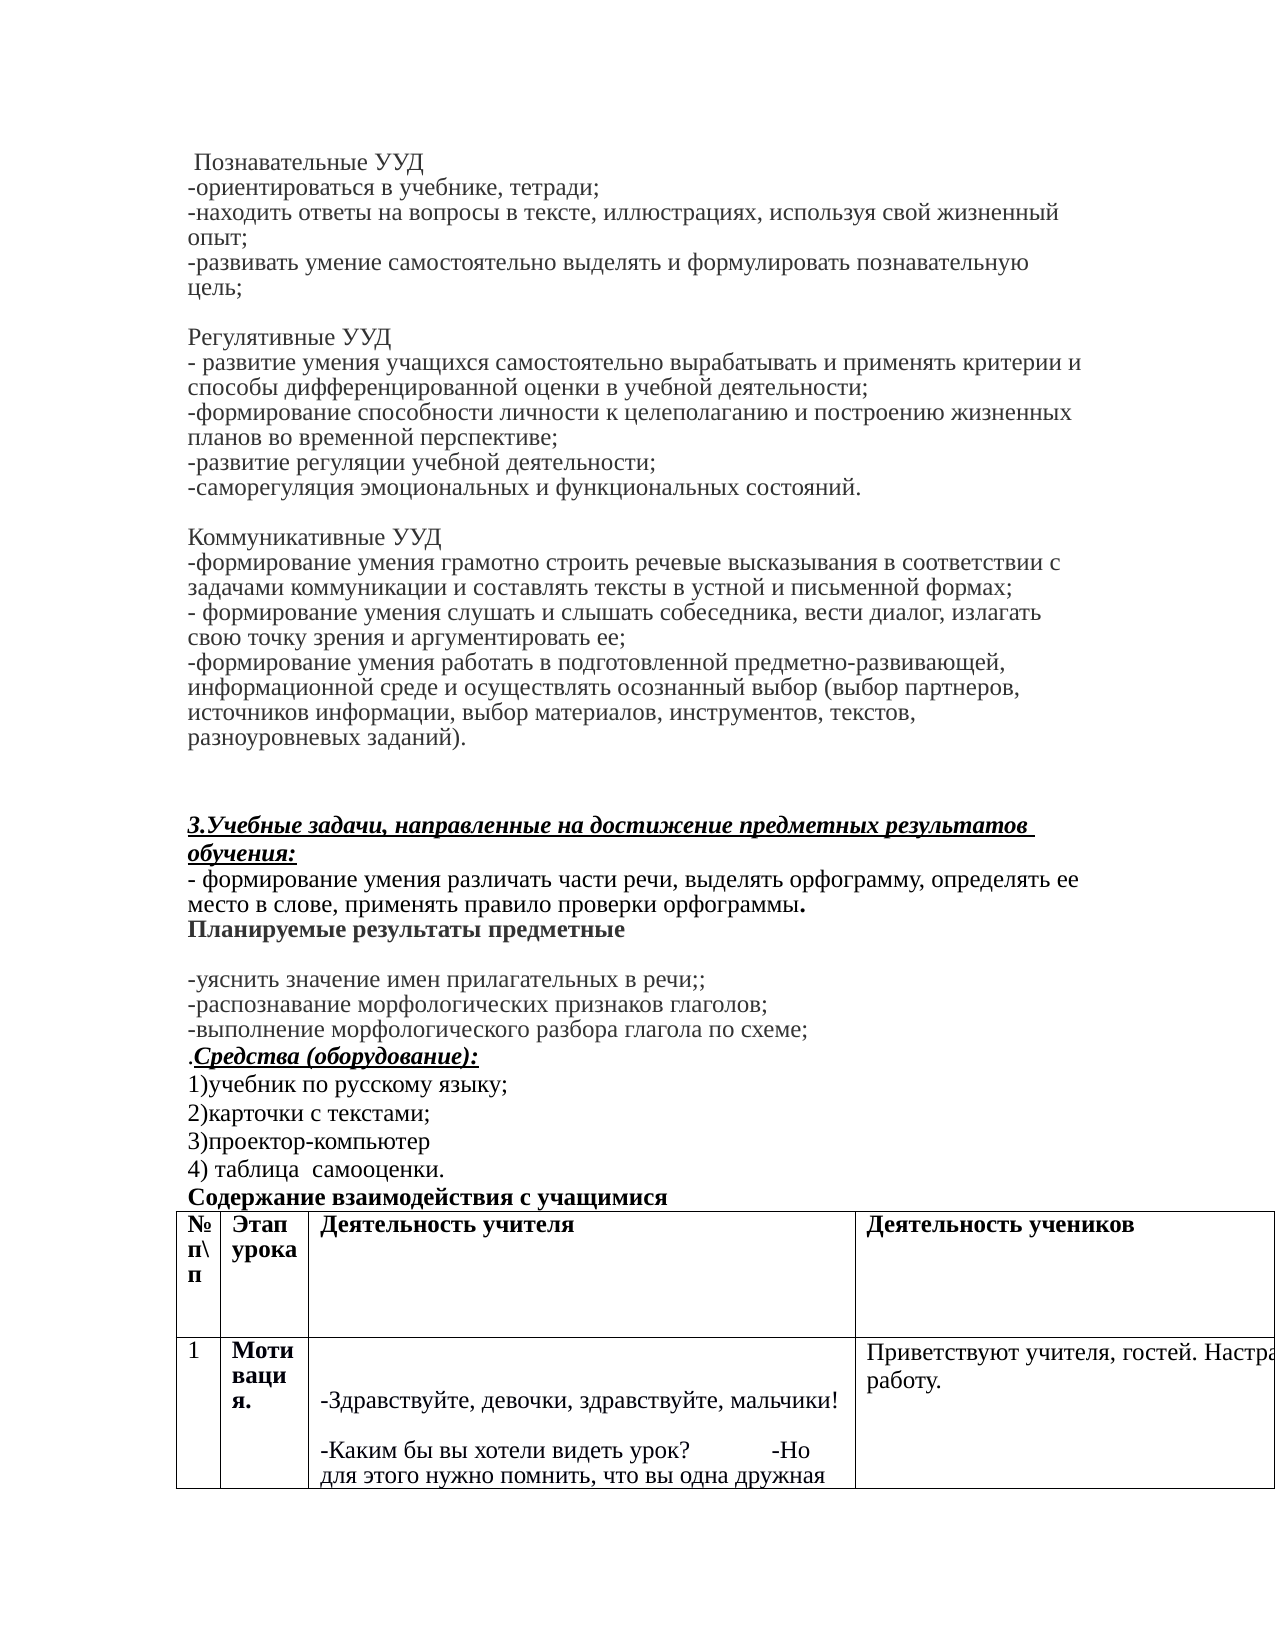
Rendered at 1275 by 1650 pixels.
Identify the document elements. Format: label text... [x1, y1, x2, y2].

text -саморегуляция эмоциональных и функциональных состояний. [187, 475, 1087, 500]
text -распознавание морфологических признаков глаголов; [187, 992, 1087, 1017]
text -формирование способности личности к целеполаганию и построению жизненных планов во временной перспективе; [187, 400, 1087, 450]
text 4) таблица самооценки. [187, 1155, 1087, 1183]
text - развитие умения учащихся самостоятельно вырабатывать и применять критерии и способы дифференцированной оценки в учебной деятельности; [187, 350, 1087, 400]
table_header [176, 758, 199, 783]
text -находить ответы на вопросы в тексте, иллюстрациях, используя свой жизненный опыт; [187, 200, 1087, 250]
text Познавательные УУД [187, 150, 1087, 175]
table_cell Приветствуют учителя, гостей. Настраиваются на работу. Аргументируют свои ответы. Отвечают на вопрос учителя: Ответы детей: -Интересным, познавательным? -Это окончания глагола 1спр., - Это окончания глагола 2спр., Дети высказывают свои предположения. записывают соединения букв Учащиеся сравнивают с эталоном Оценка детьми выполненной работы по таблице самооценки. Вспоминают правила посадки при письме. -Это окончания глагола 1 спр. -Это окончания глагола 2 спр. Оценка детьми выполненной работы по таблице самооценки? Высказывают свои предположения Высказывают свои мысли. Дети самостоятельно работают. Проверяют, исправляют ошибки, объясняют сами или обращаются за помощью к классу. (Оценка детьми выполненной работы по таблице самооценки) . Ученики работают в парах, повторяют правила работы в парах, списывают, работая по инструкции. -Мн. Ед.ч., 1 и 2 спр., соверш. Несоверш. Вида. Ученик разбирает Дети слушают и выполняют движения, . Ученики работают в парах, повторяют правила работы в парах, списывают, работая по инструкции. Дети читают свои предложения и [856, 1338, 1274, 1488]
text -формирование умения работать в подготовленной предметно-развивающей, информационной среде и осуществлять осознанный выбор (выбор партнеров, источников информации, выбор материалов, инструментов, текстов, разноуровневых заданий). [187, 650, 1087, 750]
text 3.Учебные задачи, направленные на достижение предметных результатов обучения: [187, 811, 1087, 867]
table_header Деятельность учителя [309, 1212, 855, 1337]
text - формирование умения различать части речи, выделять орфограмму, определять ее место в слове, применять правило проверки орфограммы. [187, 867, 1087, 917]
text 2)карточки с текстами; [187, 1098, 1087, 1127]
text Коммуникативные УУД [187, 525, 1087, 550]
text -развитие регуляции учебной деятельности; [187, 450, 1087, 475]
text -выполнение морфологического разбора глагола по схеме; [187, 1017, 1087, 1042]
text Содержание взаимодействия с учащимися [187, 1183, 1087, 1211]
table_cell 1 [177, 1338, 220, 1488]
table_header Этап урока [221, 1212, 308, 1337]
table_cell Мотивация. [221, 1338, 308, 1488]
text Планируемые результаты предметные [187, 917, 1087, 942]
text 1)учебник по русскому языку; [187, 1070, 1087, 1098]
text -формирование умения грамотно строить речевые высказывания в соответствии с задачами коммуникации и составлять тексты в устной и письменной формах; [187, 550, 1087, 600]
text - формирование умения слушать и слышать собеседника, вести диалог, излагать свою точку зрения и аргументировать ее; [187, 600, 1087, 650]
table_header Деятельность учеников [856, 1212, 1274, 1337]
text -развивать умение самостоятельно выделять и формулировать познавательную цель; [187, 250, 1087, 300]
text -уяснить значение имен прилагательных в речи;; [187, 967, 1087, 992]
table_header №п\п [177, 1212, 220, 1337]
text Регулятивные УУД [187, 325, 1087, 350]
text -ориентироваться в учебнике, тетради; [187, 175, 1087, 200]
text 3)проектор-компьютер [187, 1127, 1087, 1155]
text .Средства (оборудование): [187, 1042, 1087, 1070]
table_cell -Здравствуйте, девочки, здравствуйте, мальчики! -Каким бы вы хотели видеть урок? -Но для этого нужно помнить, что вы одна дружная [309, 1338, 855, 1488]
